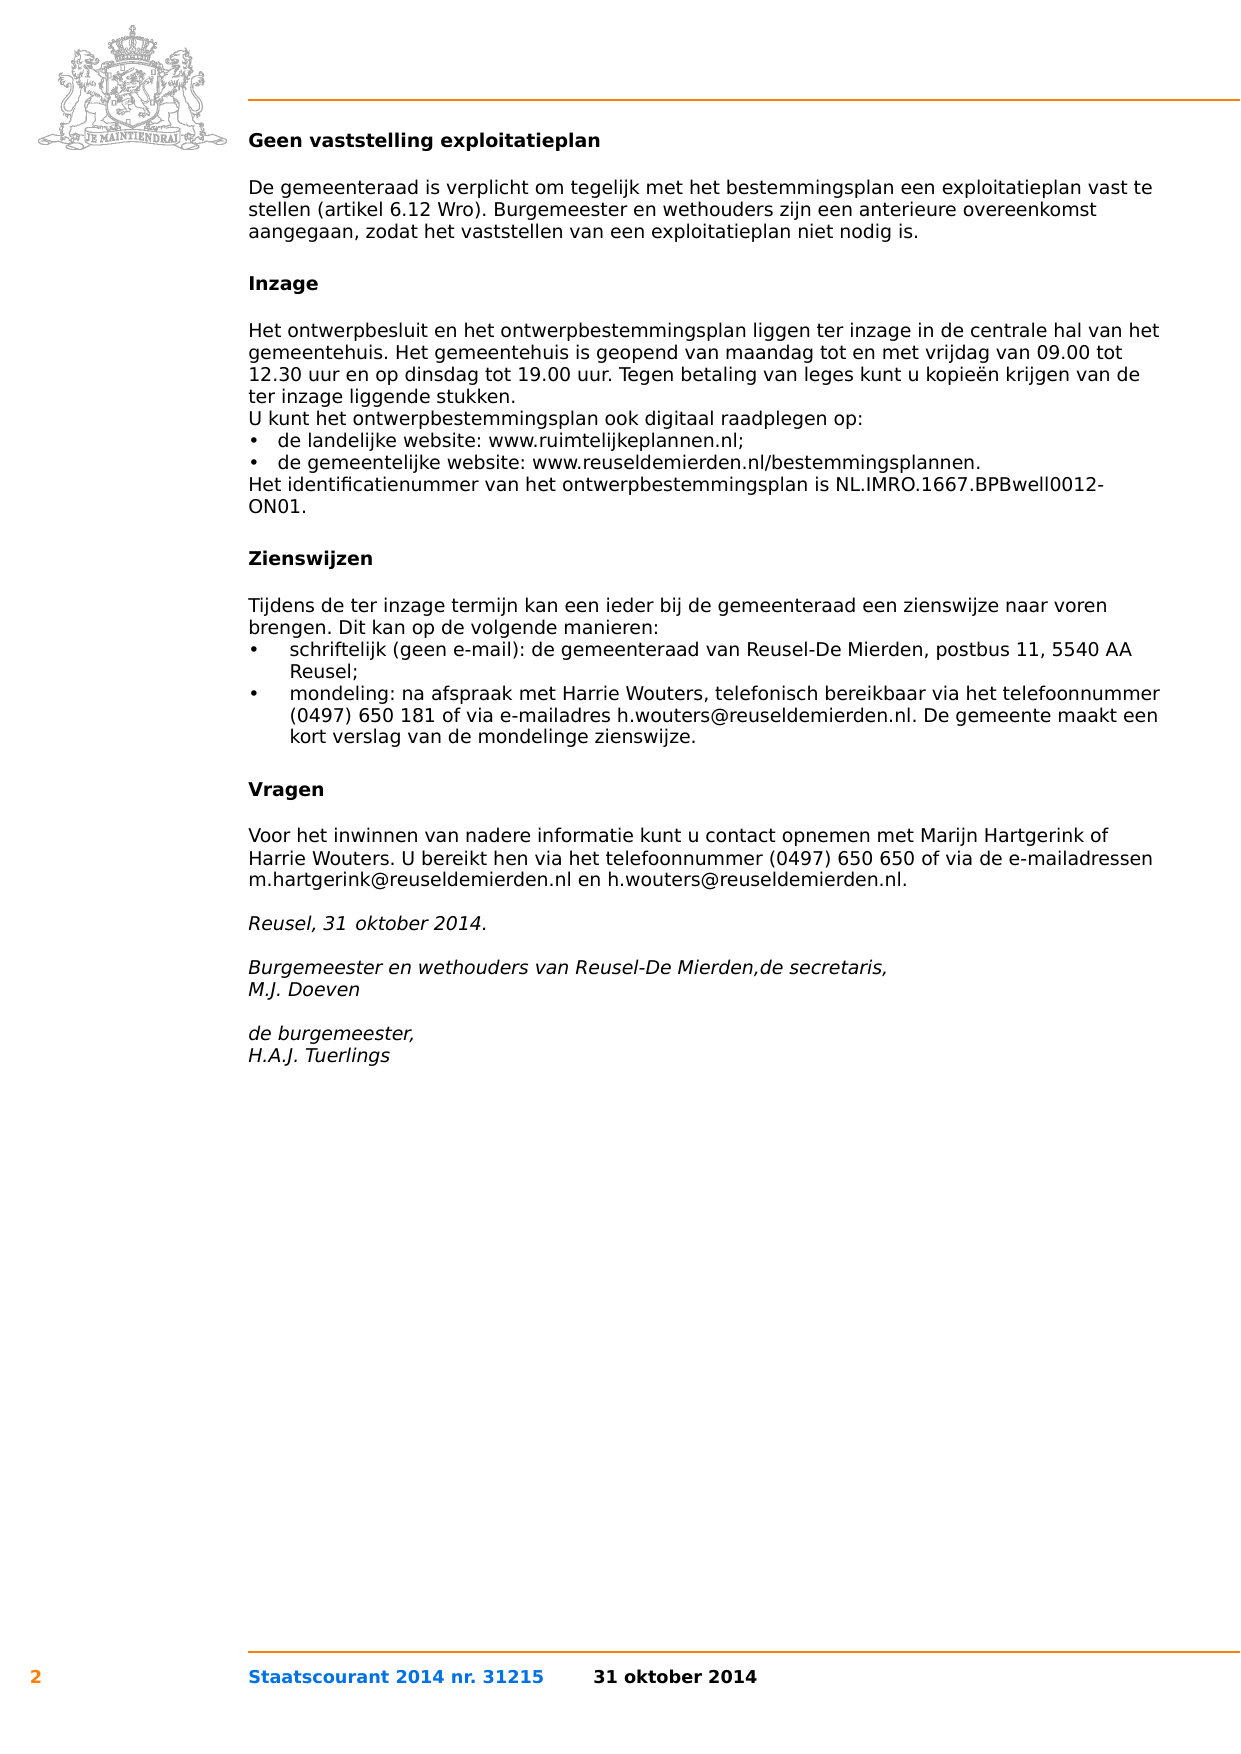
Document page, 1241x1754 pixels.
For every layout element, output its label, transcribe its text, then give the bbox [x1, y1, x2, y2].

text • mondeling: na afspraak met Harrie Wouters, telefonisch bereikbaar via het telefoonnummer (0497) 650 181 of via e-mailadres h.wouters@reuseldemierden.nl. De gemeente maakt een kort verslag van de mondelinge zienswijze. [248, 682, 1163, 748]
text de burgemeester, H.A.J. Tuerlings [248, 1023, 1163, 1067]
text • de gemeentelijke website: www.reuseldemierden.nl/bestemmingsplannen. [248, 452, 1163, 474]
text Burgemeester en wethouders van Reusel-De Mierden,de secretaris, M.J. Doeven [248, 957, 1163, 1001]
text De gemeenteraad is verplicht om tegelijk met het bestemmingsplan een exploitatieplan vast te stellen (artikel 6.12 Wro). Burgemeester en wethouders zijn een anterieure overeenkomst aangegaan, zodat het vaststellen van een exploitatieplan niet nodig is. [248, 177, 1163, 243]
subtitle Zienswijzen [248, 548, 1163, 569]
subtitle Geen vaststelling exploitatieplan [248, 130, 1163, 152]
text Het identificatienummer van het ontwerpbestemmingsplan is NL.IMRO.1667.BPBwell0012-ON01. [248, 474, 1163, 518]
subtitle Vragen [248, 778, 1163, 800]
picture [38, 25, 227, 150]
text U kunt het ontwerpbestemmingsplan ook digitaal raadplegen op: [248, 408, 1163, 430]
subtitle Inzage [248, 273, 1163, 295]
text Het ontwerpbesluit en het ontwerpbestemmingsplan liggen ter inzage in de centrale hal van het gemeentehuis. Het gemeentehuis is geopend van maandag tot en met vrijdag van 09.00 tot 12.30 uur en op dinsdag tot 19.00 uur. Tegen betaling van leges kunt u kopieën krijgen van de ter inzage liggende stukken. [248, 320, 1163, 408]
text • de landelijke website: www.ruimtelijkeplannen.nl; [248, 430, 1163, 452]
text • schriftelijk (geen e-mail): de gemeenteraad van Reusel-De Mierden, postbus 11, 5540 AA Reusel; [248, 638, 1163, 682]
text Voor het inwinnen van nadere informatie kunt u contact opnemen met Marijn Hartgerink of Harrie Wouters. U bereikt hen via het telefoonnummer (0497) 650 650 of via de e-mailadressen m.hartgerink@reuseldemierden.nl en h.wouters@reuseldemierden.nl. [248, 825, 1163, 891]
text Reusel, 31 oktober 2014. [248, 913, 1163, 935]
text Tijdens de ter inzage termijn kan een ieder bij de gemeenteraad een zienswijze naar voren brengen. Dit kan op de volgende manieren: [248, 594, 1163, 638]
